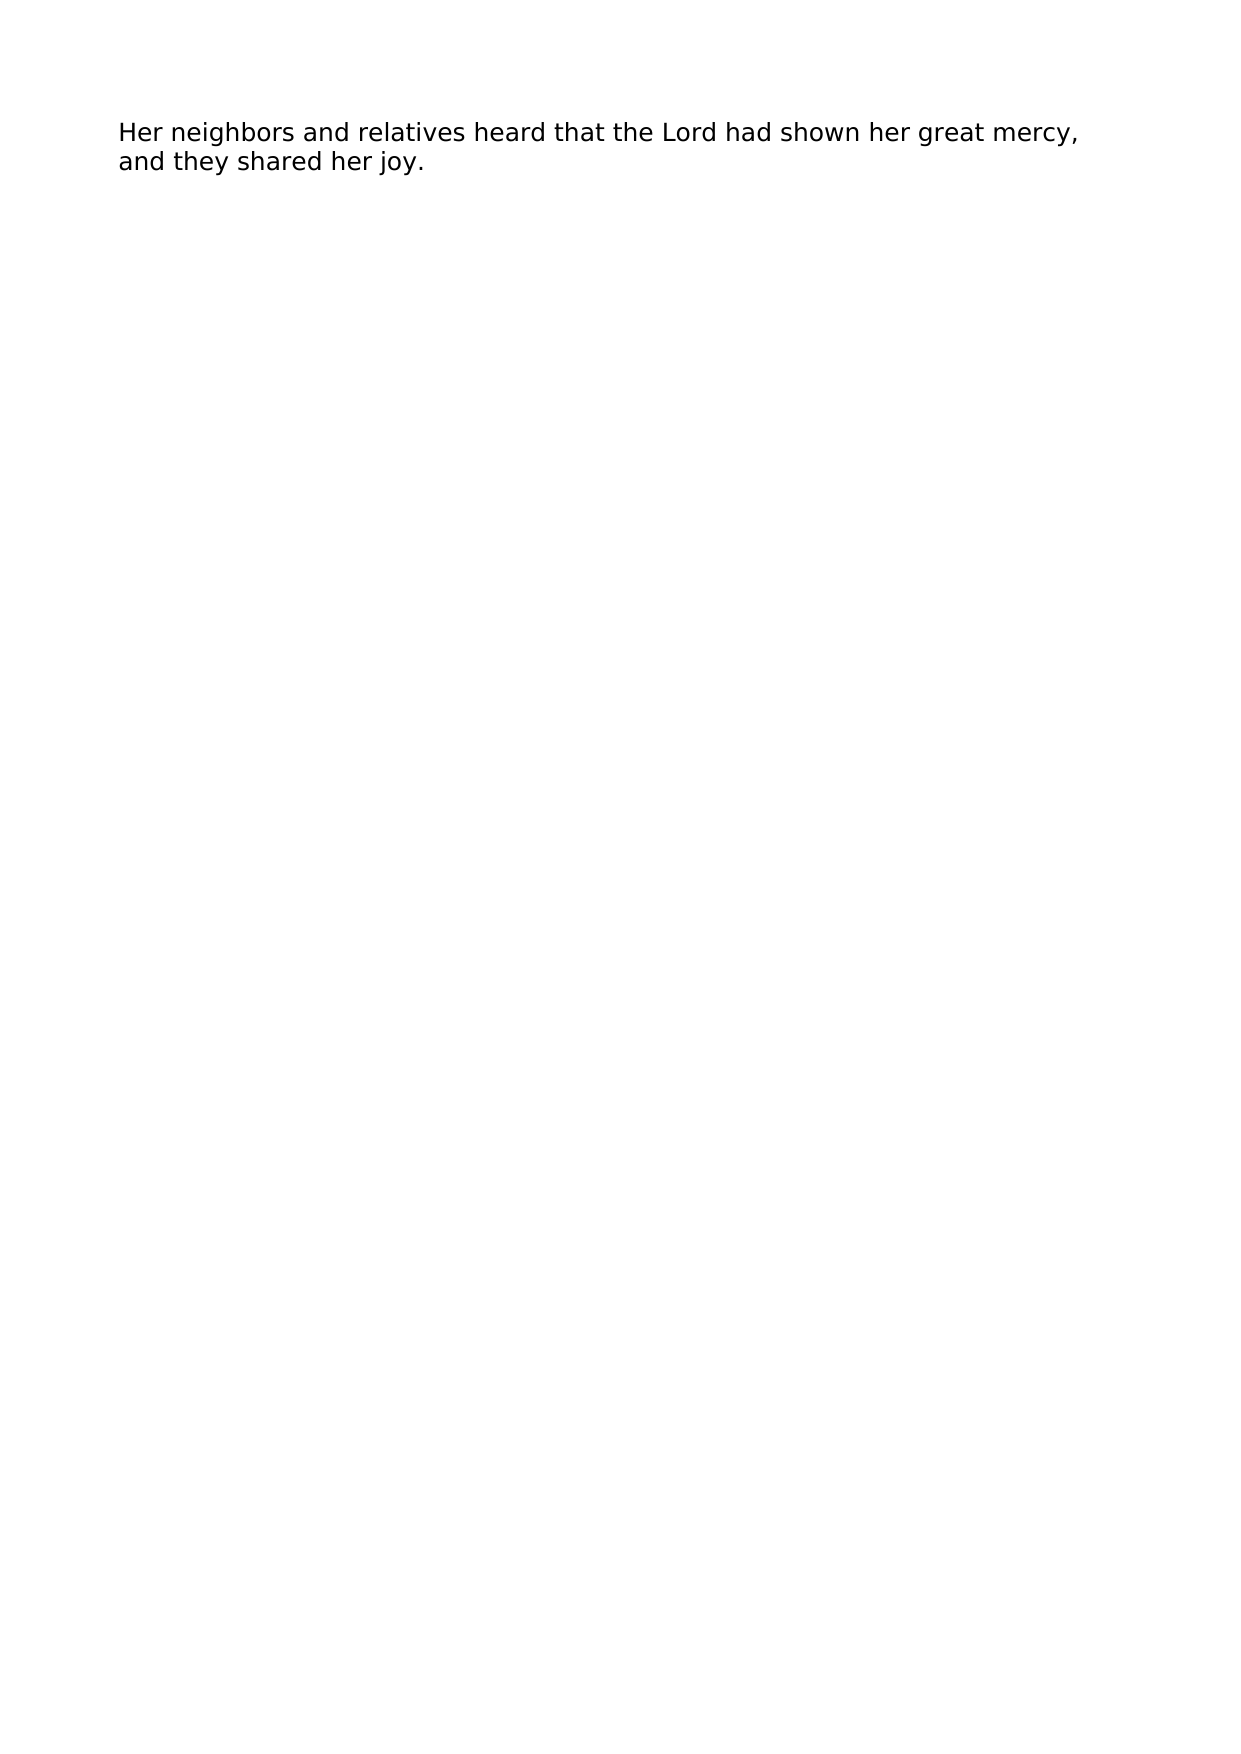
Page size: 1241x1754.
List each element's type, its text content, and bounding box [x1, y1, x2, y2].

text Her neighbors and relatives heard that the Lord had shown her great mercy, and they shared her joy. [118, 118, 1122, 176]
